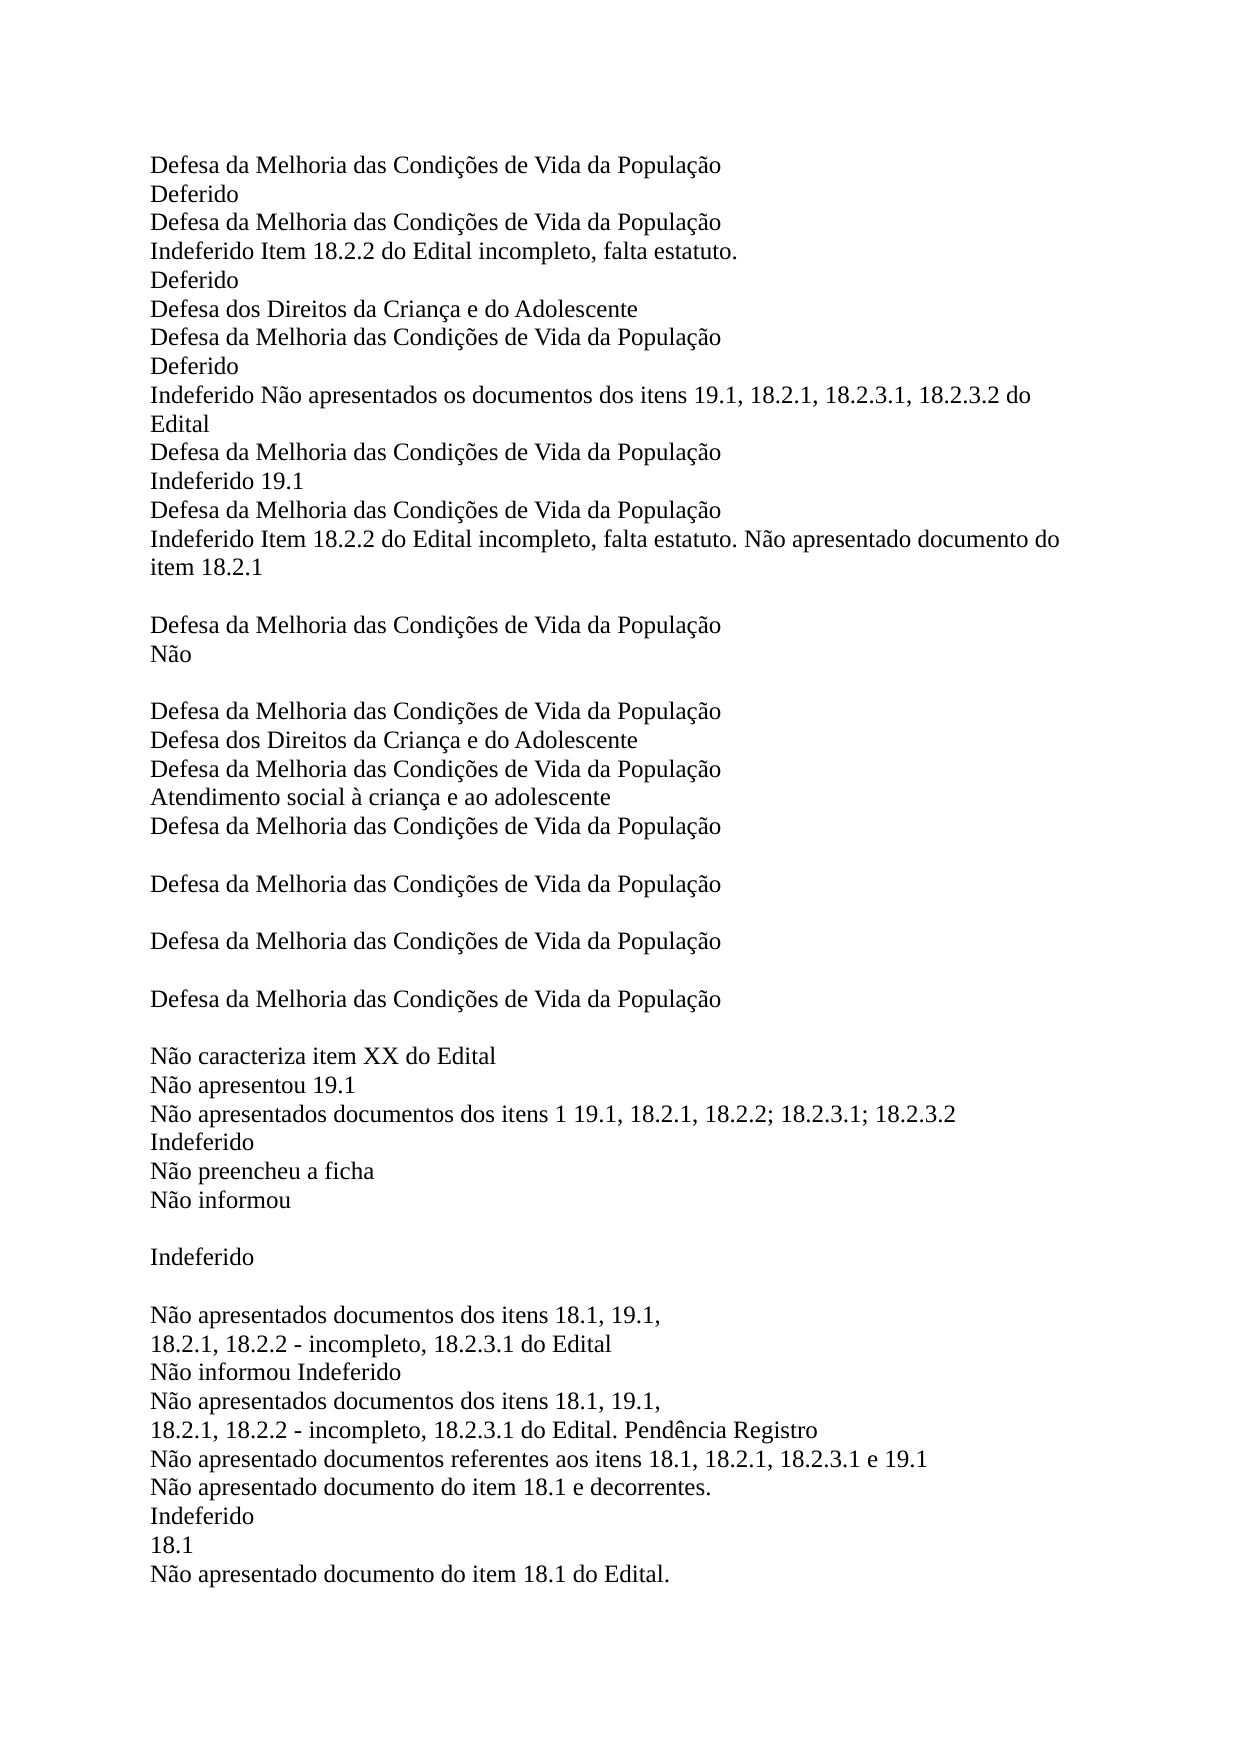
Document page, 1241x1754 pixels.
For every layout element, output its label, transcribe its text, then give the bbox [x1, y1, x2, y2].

text Defesa da Melhoria das Condições de Vida da População [150, 437, 1090, 466]
text Não apresentados documentos dos itens 1 19.1, 18.2.1, 18.2.2; 18.2.3.1; 18.2.3.2 [150, 1099, 1090, 1127]
text Defesa da Melhoria das Condições de Vida da População [150, 869, 1090, 897]
text Defesa da Melhoria das Condições de Vida da População [150, 207, 1090, 236]
text Defesa da Melhoria das Condições de Vida da População [150, 811, 1090, 840]
text Deferido [150, 179, 1090, 207]
text Indeferido 19.1 [150, 466, 1090, 495]
text Defesa da Melhoria das Condições de Vida da População [150, 926, 1090, 955]
text Não apresentado documento do item 18.1 do Edital. [150, 1559, 1090, 1587]
text 18.2.1, 18.2.2 - incompleto, 18.2.3.1 do Edital [150, 1329, 1090, 1357]
text Defesa da Melhoria das Condições de Vida da População [150, 696, 1090, 725]
text Defesa da Melhoria das Condições de Vida da População [150, 150, 1090, 179]
text Não apresentou 19.1 [150, 1070, 1090, 1099]
text Não apresentado documentos referentes aos itens 18.1, 18.2.1, 18.2.3.1 e 19.1 [150, 1444, 1090, 1472]
text Indeferido Item 18.2.2 do Edital incompleto, falta estatuto. Não apresentado documento do item 18.2.1 [150, 524, 1090, 581]
text Atendimento social à criança e ao adolescente [150, 782, 1090, 811]
text Não apresentados documentos dos itens 18.1, 19.1, [150, 1386, 1090, 1415]
text Indeferido Item 18.2.2 do Edital incompleto, falta estatuto. [150, 236, 1090, 265]
text Deferido [150, 265, 1090, 294]
text Defesa da Melhoria das Condições de Vida da População [150, 754, 1090, 782]
text 18.2.1, 18.2.2 - incompleto, 18.2.3.1 do Edital. Pendência Registro [150, 1415, 1090, 1444]
text Indeferido [150, 1127, 1090, 1156]
text Defesa dos Direitos da Criança e do Adolescente [150, 294, 1090, 322]
text Defesa da Melhoria das Condições de Vida da População [150, 322, 1090, 351]
text Defesa da Melhoria das Condições de Vida da População [150, 610, 1090, 639]
text Indeferido Não apresentados os documentos dos itens 19.1, 18.2.1, 18.2.3.1, 18.2.3.2 do Edital [150, 380, 1090, 437]
text Não caracteriza item XX do Edital [150, 1041, 1090, 1070]
text Indeferido [150, 1242, 1090, 1271]
text Não apresentado documento do item 18.1 e decorrentes. [150, 1472, 1090, 1501]
text Não informou Indeferido [150, 1357, 1090, 1386]
text Defesa dos Direitos da Criança e do Adolescente [150, 725, 1090, 754]
text Deferido [150, 351, 1090, 380]
text 18.1 [150, 1530, 1090, 1559]
text Indeferido [150, 1501, 1090, 1530]
text Não informou [150, 1185, 1090, 1214]
text Não apresentados documentos dos itens 18.1, 19.1, [150, 1300, 1090, 1329]
text Não [150, 639, 1090, 667]
text Defesa da Melhoria das Condições de Vida da População [150, 984, 1090, 1012]
text Defesa da Melhoria das Condições de Vida da População [150, 495, 1090, 524]
text Não preencheu a ficha [150, 1156, 1090, 1185]
